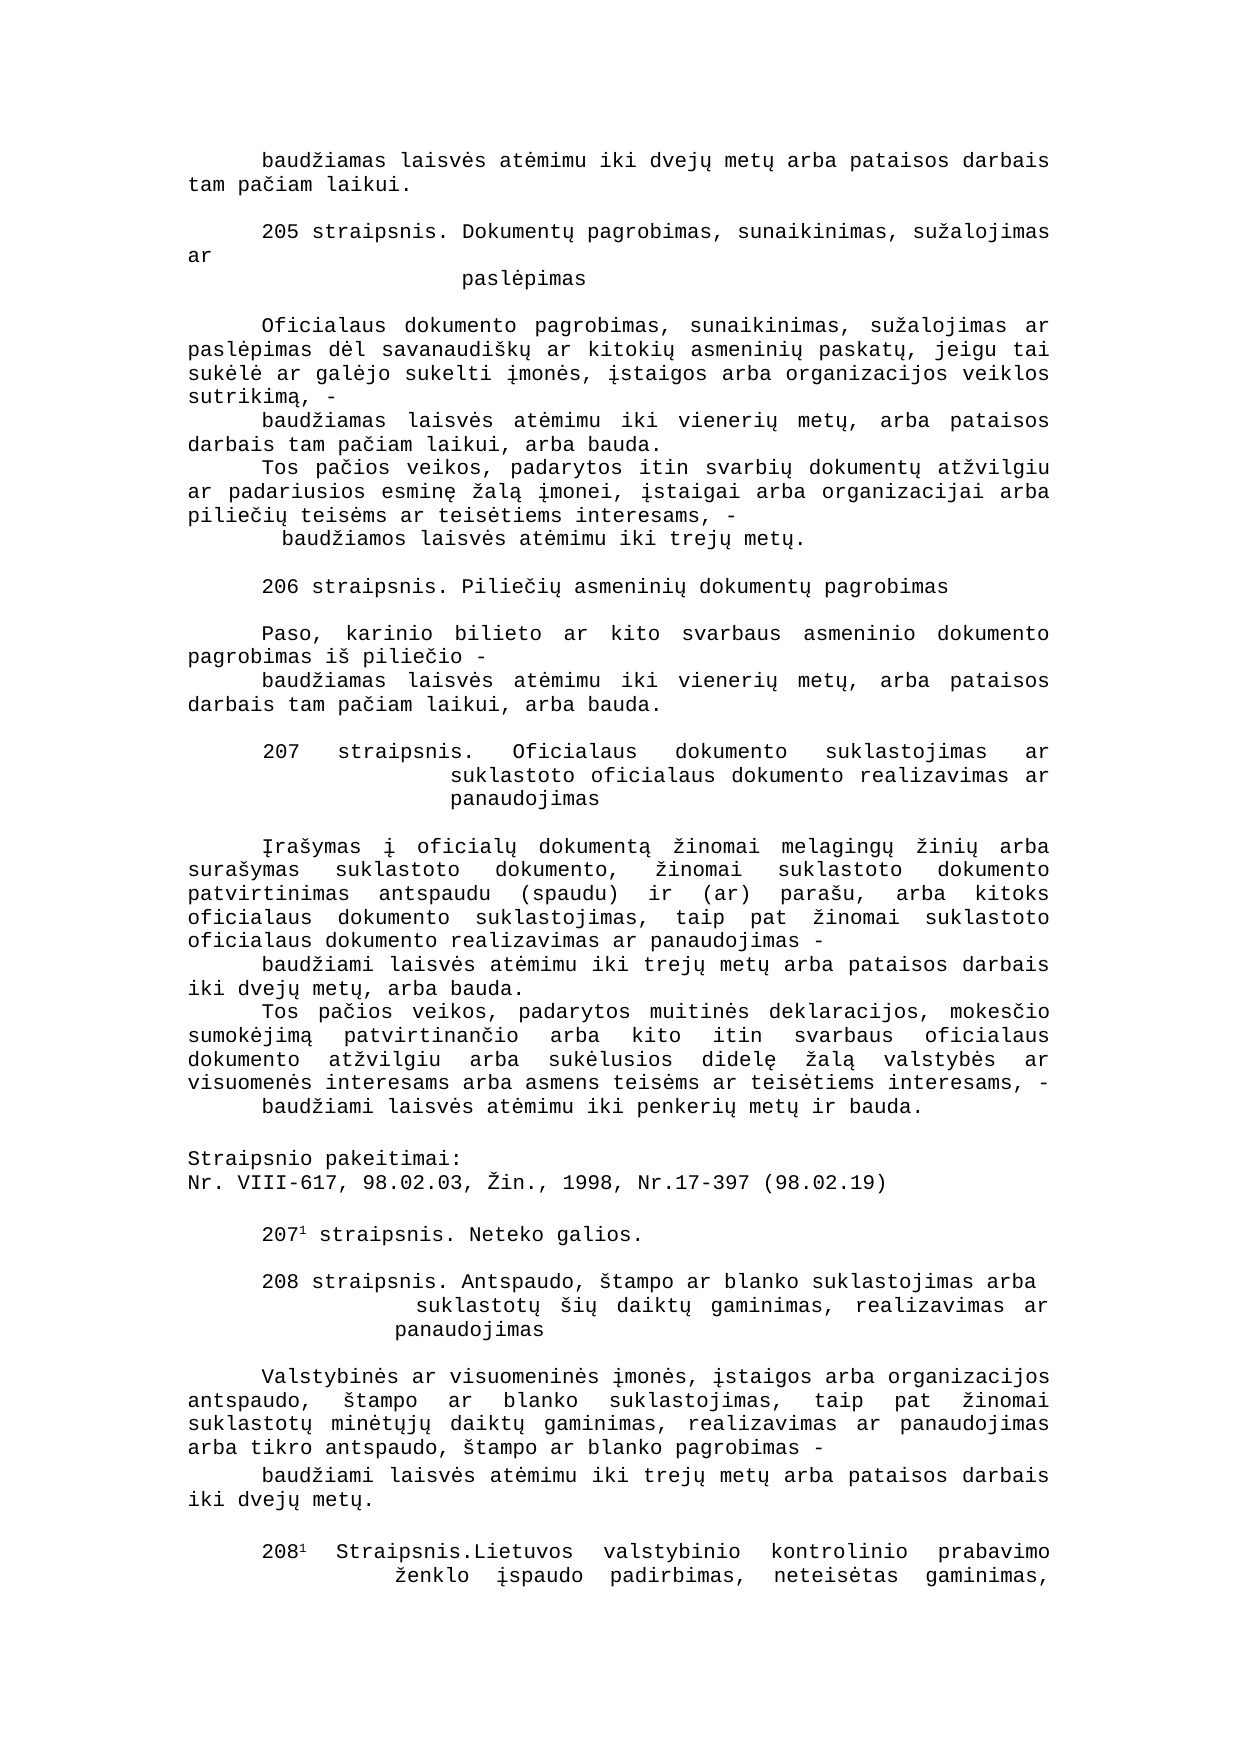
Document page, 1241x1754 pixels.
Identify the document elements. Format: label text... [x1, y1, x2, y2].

text Tos pačios veikos, padarytos muitinės deklaracijos, mokesčio sumokėjimą patvirtinančio arba kito itin svarbaus oficialaus dokumento atžvilgiu arba sukėlusios didelę žalą valstybės ar visuomenės interesams arba asmens teisėms ar teisėtiems interesams, - [187, 1001, 1050, 1096]
text 206 straipsnis. Piliečių asmeninių dokumentų pagrobimas [187, 576, 1050, 599]
text suklastotų šių daiktų gaminimas, realizavimas ar panaudojimas [261, 1295, 1050, 1342]
text Įrašymas į oficialų dokumentą žinomai melagingų žinių arba surašymas suklastoto dokumento, žinomai suklastoto dokumento patvirtinimas antspaudu (spaudu) ir (ar) parašu, arba kitoks oficialaus dokumento suklastojimas, taip pat žinomai suklastoto oficialaus dokumento realizavimas ar panaudojimas - [187, 836, 1050, 954]
text baudžiamos laisvės atėmimu iki trejų metų. [207, 528, 1050, 552]
text 207 straipsnis. Oficialaus dokumento suklastojimas ar suklastoto oficialaus dokumento realizavimas ar panaudojimas [262, 741, 1050, 812]
text baudžiamas laisvės atėmimu iki vienerių metų, arba pataisos darbais tam pačiam laikui, arba bauda. [187, 670, 1050, 717]
text paslėpimas [187, 268, 1050, 292]
text Valstybinės ar visuomeninės įmonės, įstaigos arba organizacijos antspaudo, štampo ar blanko suklastojimas, taip pat žinomai suklastotų minėtųjų daiktų gaminimas, realizavimas ar panaudojimas arba tikro antspaudo, štampo ar blanko pagrobimas - [187, 1366, 1050, 1461]
text baudžiamas laisvės atėmimu iki vienerių metų, arba pataisos darbais tam pačiam laikui, arba bauda. [187, 410, 1050, 457]
text Tos pačios veikos, padarytos itin svarbių dokumentų atžvilgiu ar padariusios esminę žalą įmonei, įstaigai arba organizacijai arba piliečių teisėms ar teisėtiems interesams, - [187, 457, 1050, 528]
text 2071 straipsnis. Neteko galios. [206, 1224, 1050, 1248]
text baudžiami laisvės atėmimu iki penkerių metų ir bauda. [187, 1096, 1050, 1119]
text Paso, karinio bilieto ar kito svarbaus asmeninio dokumento pagrobimas iš piliečio - [187, 623, 1050, 670]
text Straipsnio pakeitimai: [187, 1148, 1050, 1172]
text 208 straipsnis. Antspaudo, štampo ar blanko suklastojimas arba [261, 1271, 1050, 1295]
text 205 straipsnis. Dokumentų pagrobimas, sunaikinimas, sužalojimas ar [187, 221, 1050, 268]
text baudžiami laisvės atėmimu iki trejų metų arba pataisos darbais iki dvejų metų. [187, 1466, 1050, 1513]
text Oficialaus dokumento pagrobimas, sunaikinimas, sužalojimas ar paslėpimas dėl savanaudiškų ar kitokių asmeninių paskatų, jeigu tai sukėlė ar galėjo sukelti įmonės, įstaigos arba organizacijos veiklos sutrikimą, - [187, 316, 1050, 410]
text baudžiamas laisvės atėmimu iki dvejų metų arba pataisos darbais tam pačiam laikui. [187, 150, 1050, 197]
text baudžiami laisvės atėmimu iki trejų metų arba pataisos darbais iki dvejų metų, arba bauda. [187, 954, 1050, 1001]
text 2081 Straipsnis.Lietuvos valstybinio kontrolinio prabavimo ženklo įspaudo padirbimas, neteisėtas gaminimas, [261, 1541, 1050, 1589]
text Nr. VIII-617, 98.02.03, Žin., 1998, Nr.17-397 (98.02.19) [187, 1172, 1050, 1195]
